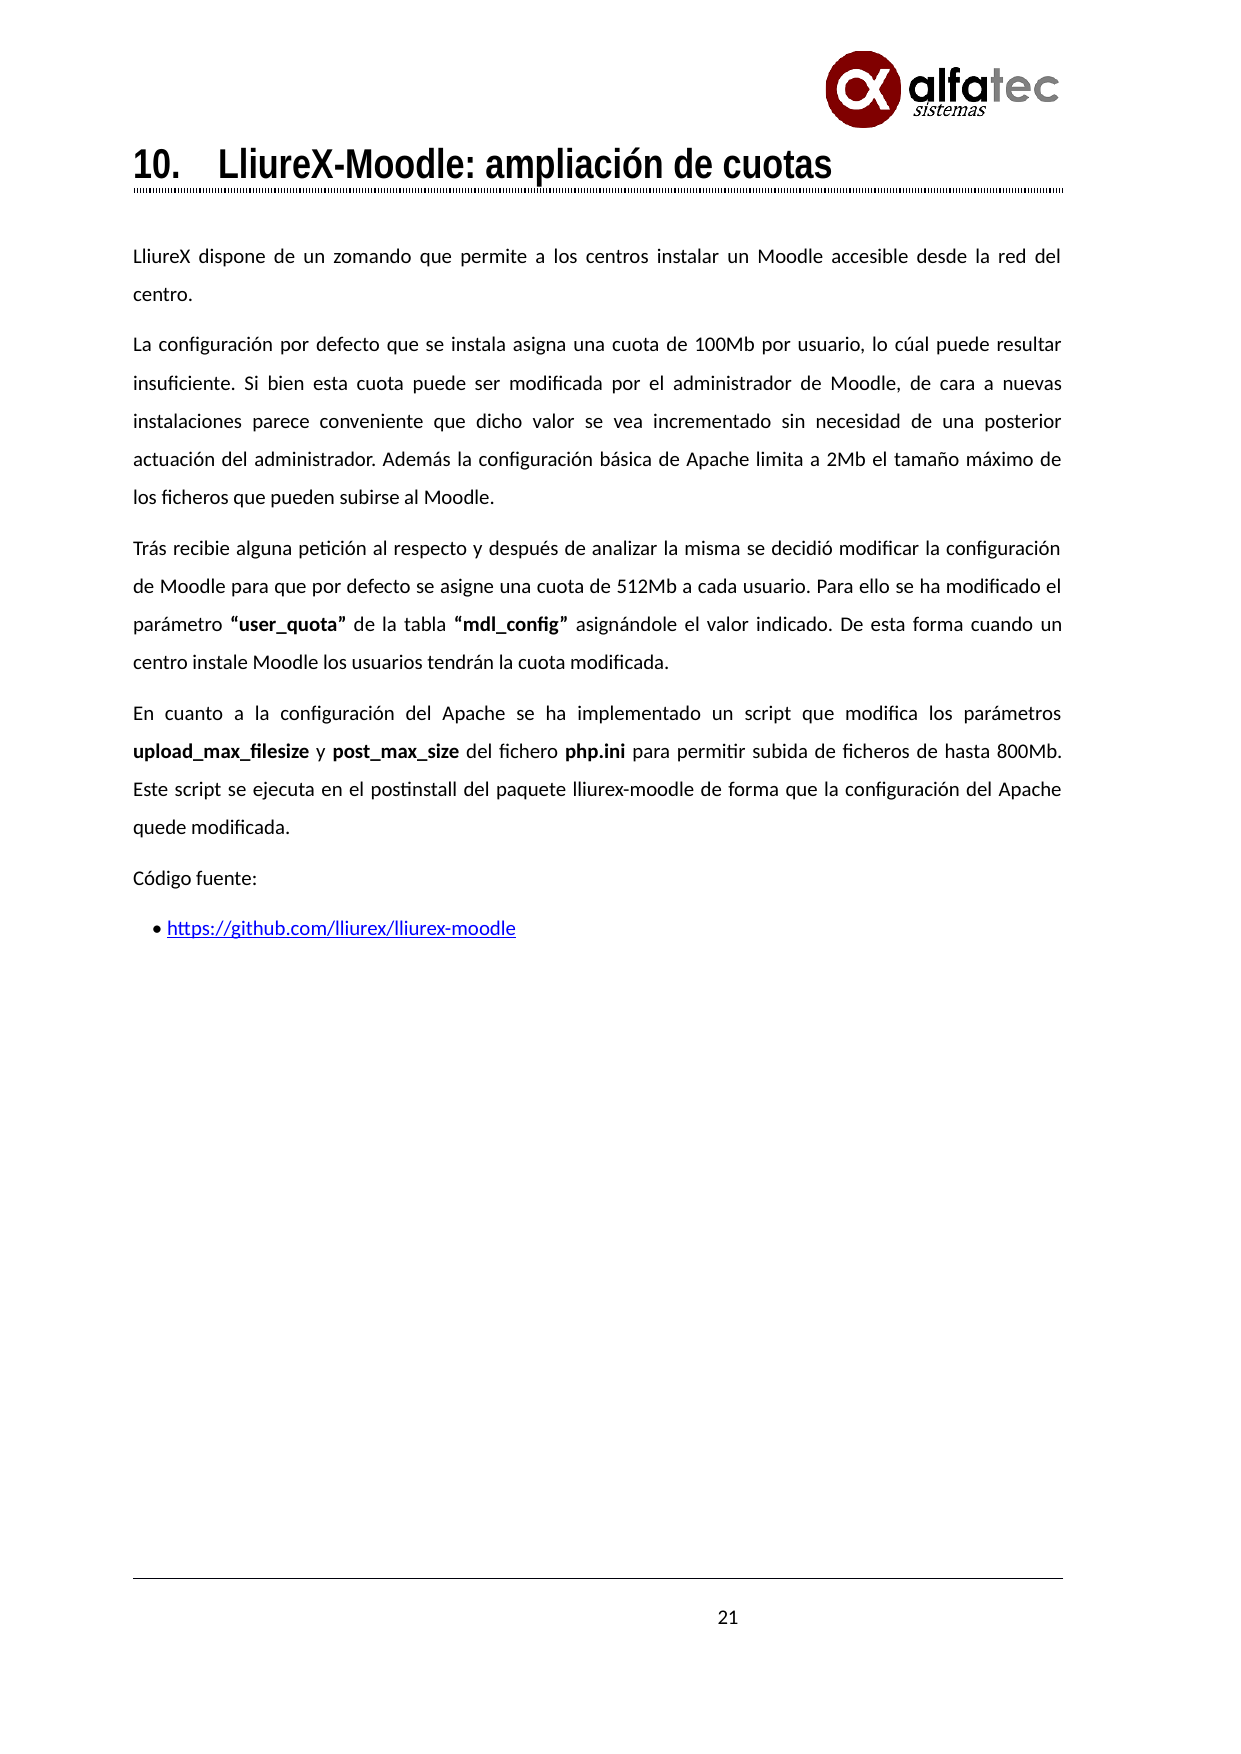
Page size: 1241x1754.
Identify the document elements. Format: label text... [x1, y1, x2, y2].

text Trás recibie alguna petición al respecto y después de analizar la misma se decidió modificar la configuración de Moodle para que por defecto se asigne una cuota de 512Mb a cada usuario. Para ello se ha modificado el parámetro “user_quota” de la tabla “mdl_config” asignándole el valor indicado. De esta forma cuando un centro instale Moodle los usuarios tendrán la cuota modificada. [133, 535, 1063, 674]
text En cuanto a la configuración del Apache se ha implementado un script que modifica los parámetros upload_max_filesize y post_max_size del fichero php.ini para permitir subida de ficheros de hasta 800Mb. Este script se ejecuta en el postinstall del paquete lliurex-moodle de forma que la configuración del Apache quede modificada. [133, 700, 1063, 839]
text La configuración por defecto que se instala asigna una cuota de 100Mb por usuario, lo cúal puede resultar insuficiente. Si bien esta cuota puede ser modificada por el administrador de Moodle, de cara a nuevas instalaciones parece conveniente que dicho valor se vea incrementado sin necesidad de una posterior actuación del administrador. Además la configuración básica de Apache limita a 2Mb el tamaño máximo de los ficheros que pueden subirse al Moodle. [133, 332, 1063, 509]
text • https://github.com/lliurex/lliurex-moodle [133, 915, 1063, 941]
text Código fuente: [133, 865, 1063, 890]
picture [825, 51, 1061, 128]
text LliureX dispone de un zomando que permite a los centros instalar un Moodle accesible desde la red del centro. [133, 243, 1063, 306]
subtitle LliureX-Moodle: ampliación de cuotas [133, 148, 1063, 193]
